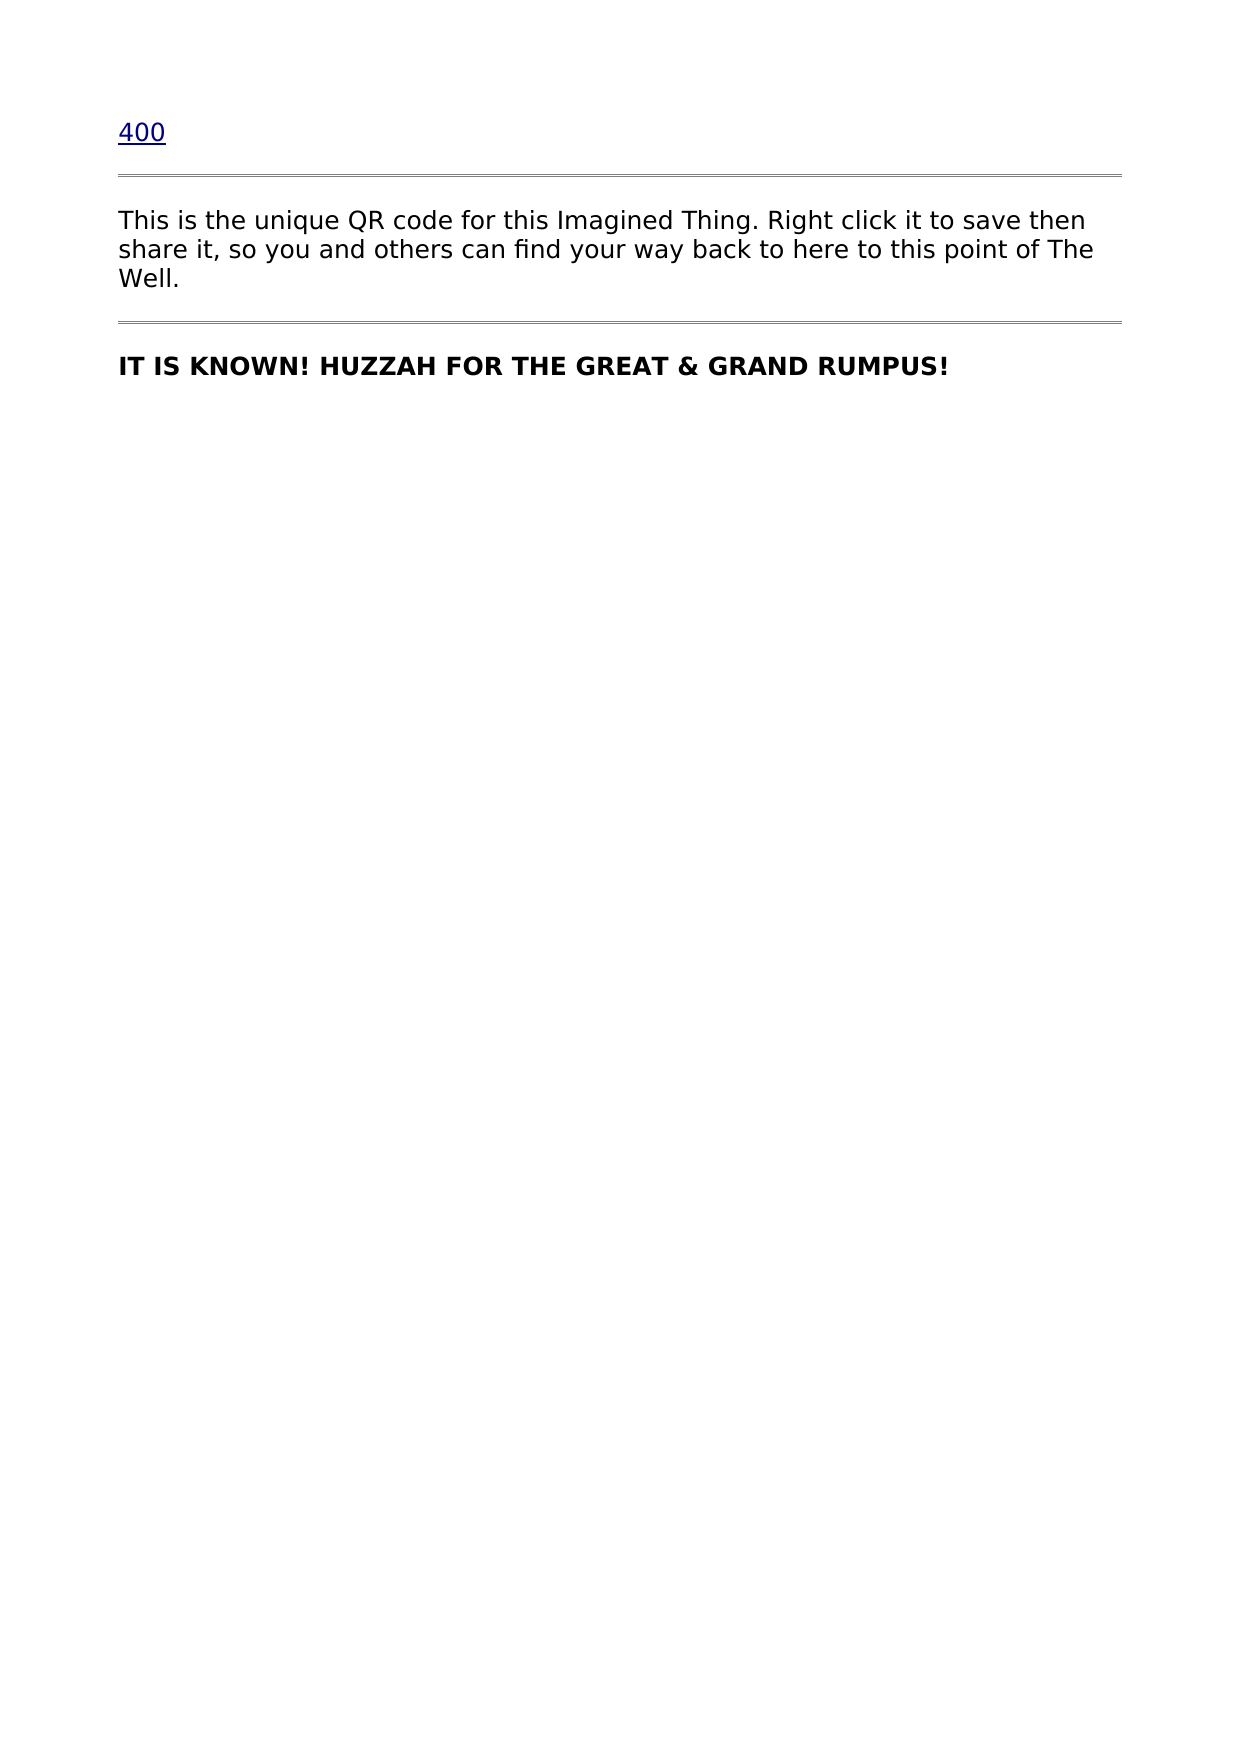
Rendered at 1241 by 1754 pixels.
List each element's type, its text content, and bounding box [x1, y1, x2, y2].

text IT IS KNOWN! HUZZAH FOR THE GREAT & GRAND RUMPUS! [118, 352, 1122, 382]
text This is the unique QR code for this Imagined Thing. Right click it to save then share it, so you and others can find your way back to here to this point of The Well. [118, 206, 1122, 294]
text 400 [118, 118, 1122, 147]
